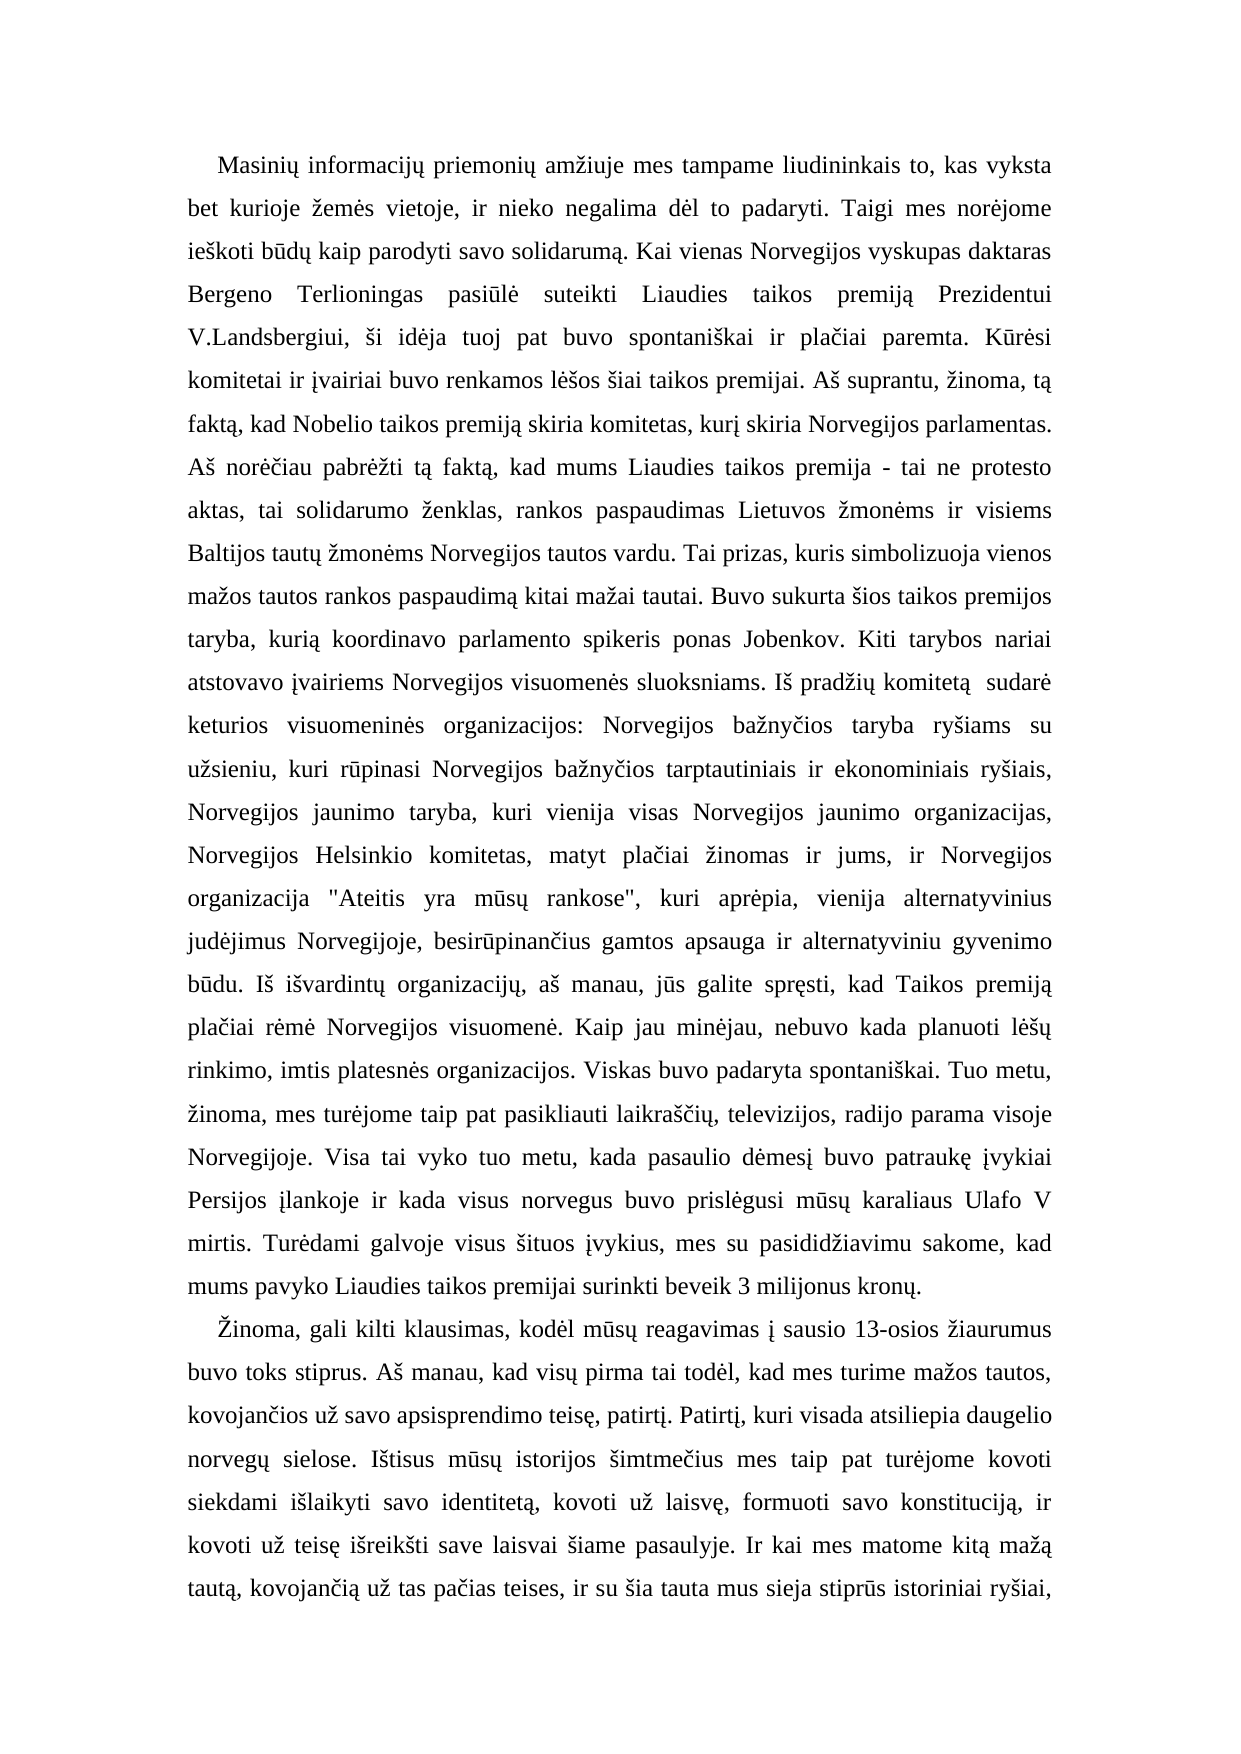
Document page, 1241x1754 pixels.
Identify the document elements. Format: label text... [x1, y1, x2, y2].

text Žinoma, gali kilti klausimas, kodėl mūsų reagavimas į sausio 13-osios žiaurumus buvo toks stiprus. Aš manau, kad visų pirma tai todėl, kad mes turime mažos tautos, kovojančios už savo apsisprendimo teisę, patirtį. Patirtį, kuri visada atsiliepia daugelio norvegų sielose. Ištisus mūsų istorijos šimtmečius mes taip pat turėjome kovoti siekdami išlaikyti savo identitetą, kovoti už laisvę, formuoti savo konstituciją, ir kovoti už teisę išreikšti save laisvai šiame pasaulyje. Ir kai mes matome kitą mažą tautą, kovojančią už tas pačias teises, ir su šia tauta mus sieja stiprūs istoriniai ryšiai, [187, 1314, 1053, 1602]
text Masinių informacijų priemonių amžiuje mes tampame liudininkais to, kas vyksta bet kurioje žemės vietoje, ir nieko negalima dėl to padaryti. Taigi mes norėjome ieškoti būdų kaip parodyti savo solidarumą. Kai vienas Norvegijos vyskupas daktaras Bergeno Terlioningas pasiūlė suteikti Liaudies taikos premiją Prezidentui V.Landsbergiui, ši idėja tuoj pat buvo spontaniškai ir plačiai paremta. Kūrėsi komitetai ir įvairiai buvo renkamos lėšos šiai taikos premijai. Aš suprantu, žinoma, tą faktą, kad Nobelio taikos premiją skiria komitetas, kurį skiria Norvegijos parlamentas. Aš norėčiau pabrėžti tą faktą, kad mums Liaudies taikos premija - tai ne protesto aktas, tai solidarumo ženklas, rankos paspaudimas Lietuvos žmonėms ir visiems Baltijos tautų žmonėms Norvegijos tautos vardu. Tai prizas, kuris simbolizuoja vienos mažos tautos rankos paspaudimą kitai mažai tautai. Buvo sukurta šios taikos premijos taryba, kurią koordinavo parlamento spikeris ponas Jobenkov. Kiti tarybos nariai atstovavo įvairiems Norvegijos visuomenės sluoksniams. Iš pradžių komitetą sudarė keturios visuomeninės organizacijos: Norvegijos bažnyčios taryba ryšiams su užsieniu, kuri rūpinasi Norvegijos bažnyčios tarptautiniais ir ekonominiais ryšiais, Norvegijos jaunimo taryba, kuri vienija visas Norvegijos jaunimo organizacijas, Norvegijos Helsinkio komitetas, matyt plačiai žinomas ir jums, ir Norvegijos organizacija "Ateitis yra mūsų rankose", kuri aprėpia, vienija alternatyvinius judėjimus Norvegijoje, besirūpinančius gamtos apsauga ir alternatyviniu gyvenimo būdu. Iš išvardintų organizacijų, aš manau, jūs galite spręsti, kad Taikos premiją plačiai rėmė Norvegijos visuomenė. Kaip jau minėjau, nebuvo kada planuoti lėšų rinkimo, imtis platesnės organizacijos. Viskas buvo padaryta spontaniškai. Tuo metu, žinoma, mes turėjome taip pat pasikliauti laikraščių, televizijos, radijo parama visoje Norvegijoje. Visa tai vyko tuo metu, kada pasaulio dėmesį buvo patraukę įvykiai Persijos įlankoje ir kada visus norvegus buvo prislėgusi mūsų karaliaus Ulafo V mirtis. Turėdami galvoje visus šituos įvykius, mes su pasididžiavimu sakome, kad mums pavyko Liaudies taikos premijai surinkti beveik 3 milijonus kronų. [187, 150, 1053, 1300]
